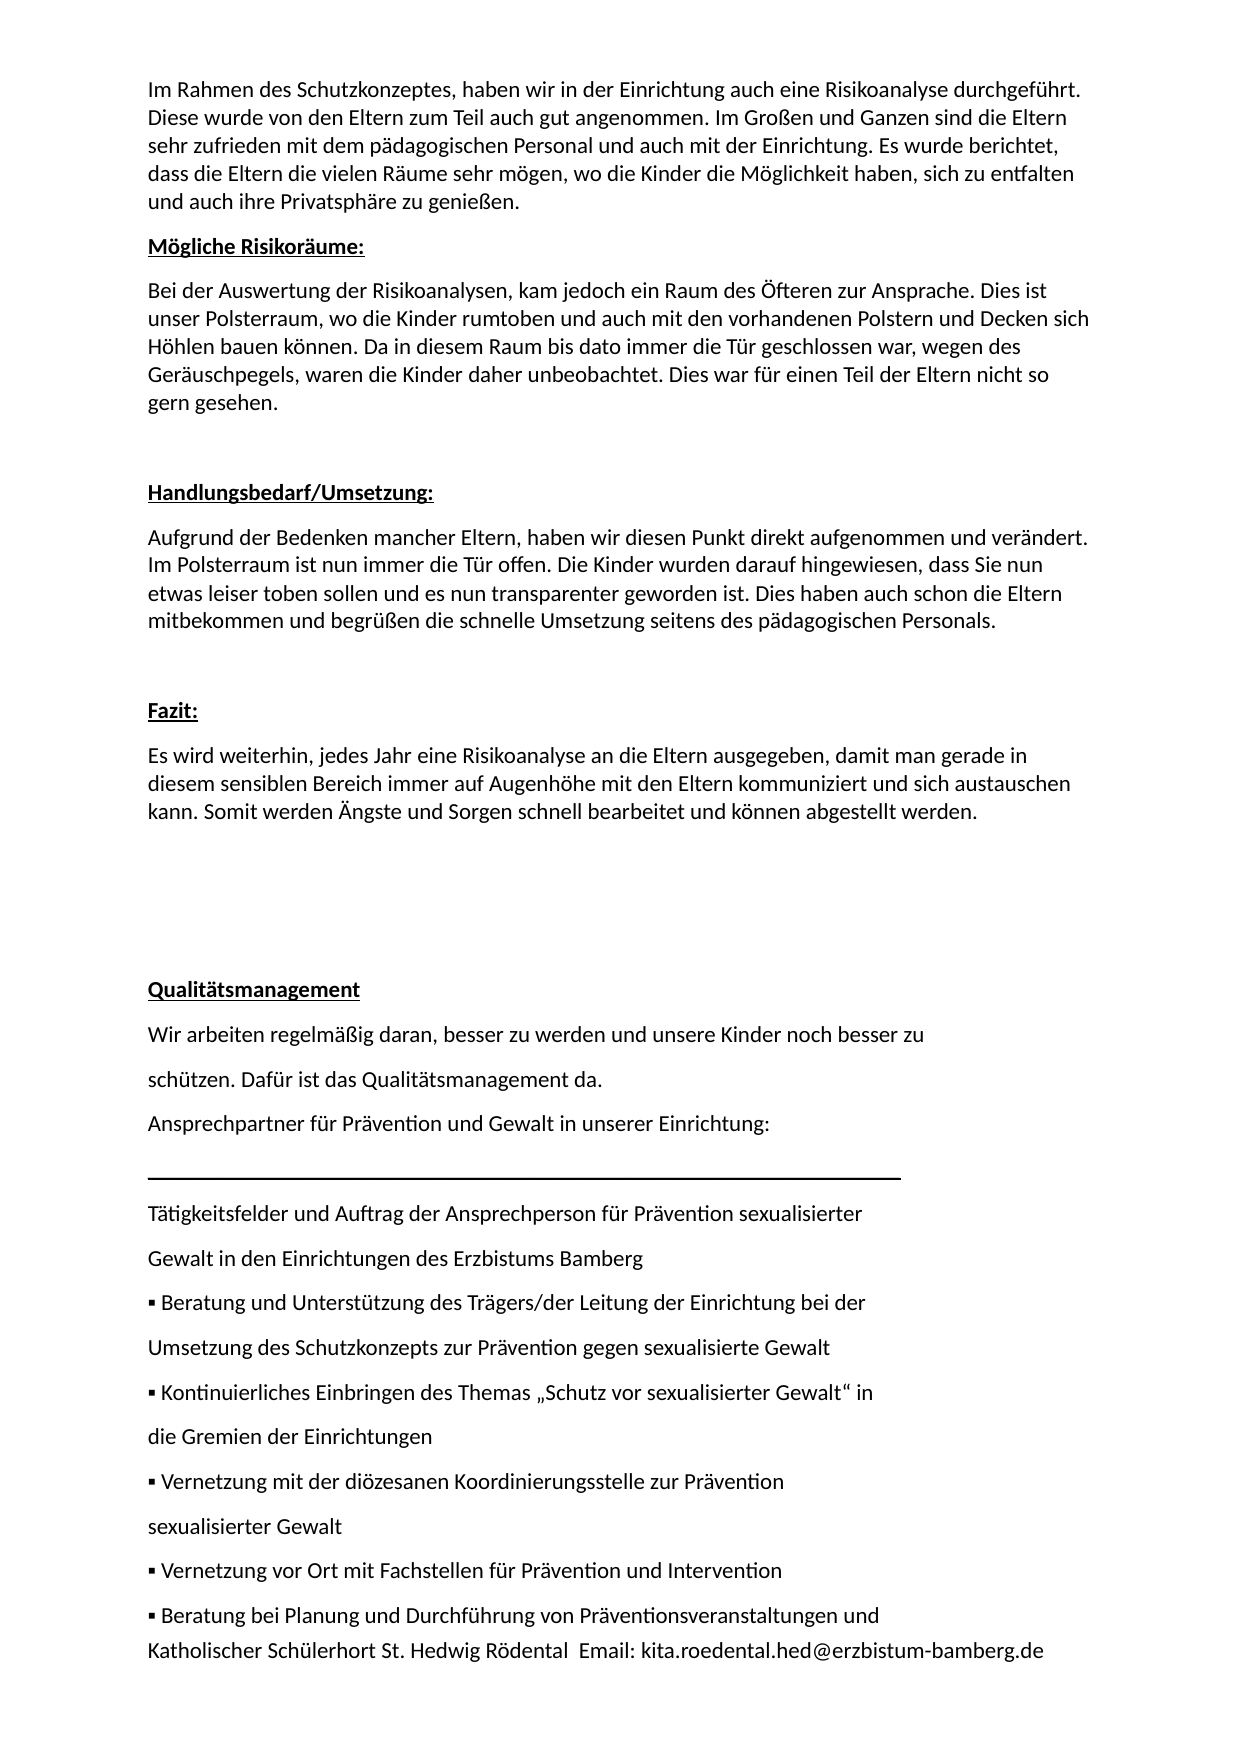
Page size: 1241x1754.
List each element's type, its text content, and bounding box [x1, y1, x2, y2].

text die Gremien der Einrichtungen [148, 1422, 1093, 1450]
text Wir arbeiten regelmäßig daran, besser zu werden und unsere Kinder noch besser zu [148, 1020, 1093, 1048]
text ▪ Vernetzung mit der diözesanen Koordinierungsstelle zur Prävention [148, 1467, 1093, 1495]
text ▪ Beratung bei Planung und Durchführung von Präventionsveranstaltungen und [148, 1601, 1093, 1629]
text Umsetzung des Schutzkonzepts zur Prävention gegen sexualisierte Gewalt [148, 1333, 1093, 1361]
text schützen. Dafür ist das Qualitätsmanagement da. [148, 1065, 1093, 1093]
text Aufgrund der Bedenken mancher Eltern, haben wir diesen Punkt direkt aufgenommen und verändert. Im Polsterraum ist nun immer die Tür offen. Die Kinder wurden darauf hingewiesen, dass Sie nun etwas leiser toben sollen und es nun transparenter geworden ist. Dies haben auch schon die Eltern mitbekommen und begrüßen die schnelle Umsetzung seitens des pädagogischen Personals. [148, 523, 1093, 635]
text Im Rahmen des Schutzkonzeptes, haben wir in der Einrichtung auch eine Risikoanalyse durchgeführt. Diese wurde von den Eltern zum Teil auch gut angenommen. Im Großen und Ganzen sind die Eltern sehr zufrieden mit dem pädagogischen Personal und auch mit der Einrichtung. Es wurde berichtet, dass die Eltern die vielen Räume sehr mögen, wo die Kinder die Möglichkeit haben, sich zu entfalten und auch ihre Privatsphäre zu genießen. [148, 75, 1093, 215]
text Qualitätsmanagement [148, 976, 1093, 1003]
text ▪ Kontinuierliches Einbringen des Themas „Schutz vor sexualisierter Gewalt“ in [148, 1378, 1093, 1406]
text ▪ Beratung und Unterstützung des Trägers/der Leitung der Einrichtung bei der [148, 1288, 1093, 1316]
text Es wird weiterhin, jedes Jahr eine Risikoanalyse an die Eltern ausgegeben, damit man gerade in diesem sensiblen Bereich immer auf Augenhöhe mit den Eltern kommuniziert und sich austauschen kann. Somit werden Ängste und Sorgen schnell bearbeitet und können abgestellt werden. [148, 741, 1093, 825]
text Fazit: [148, 696, 1093, 724]
text Tätigkeitsfelder und Auftrag der Ansprechperson für Prävention sexualisierter [148, 1199, 1093, 1227]
text Handlungsbedarf/Umsetzung: [148, 478, 1093, 506]
text ▪ Vernetzung vor Ort mit Fachstellen für Prävention und Intervention [148, 1556, 1093, 1584]
text Bei der Auswertung der Risikoanalysen, kam jedoch ein Raum des Öfteren zur Ansprache. Dies ist unser Polsterraum, wo die Kinder rumtoben und auch mit den vorhandenen Polstern und Decken sich Höhlen bauen können. Da in diesem Raum bis dato immer die Tür geschlossen war, wegen des Geräuschpegels, waren die Kinder daher unbeobachtet. Dies war für einen Teil der Eltern nicht so gern gesehen. [148, 276, 1093, 417]
text Gewalt in den Einrichtungen des Erzbistums Bamberg [148, 1244, 1093, 1272]
text Mögliche Risikoräume: [148, 232, 1093, 260]
text __________________________________________________________________ [148, 1154, 1093, 1182]
text sexualisierter Gewalt [148, 1512, 1093, 1540]
text Ansprechpartner für Prävention und Gewalt in unserer Einrichtung: [148, 1109, 1093, 1138]
